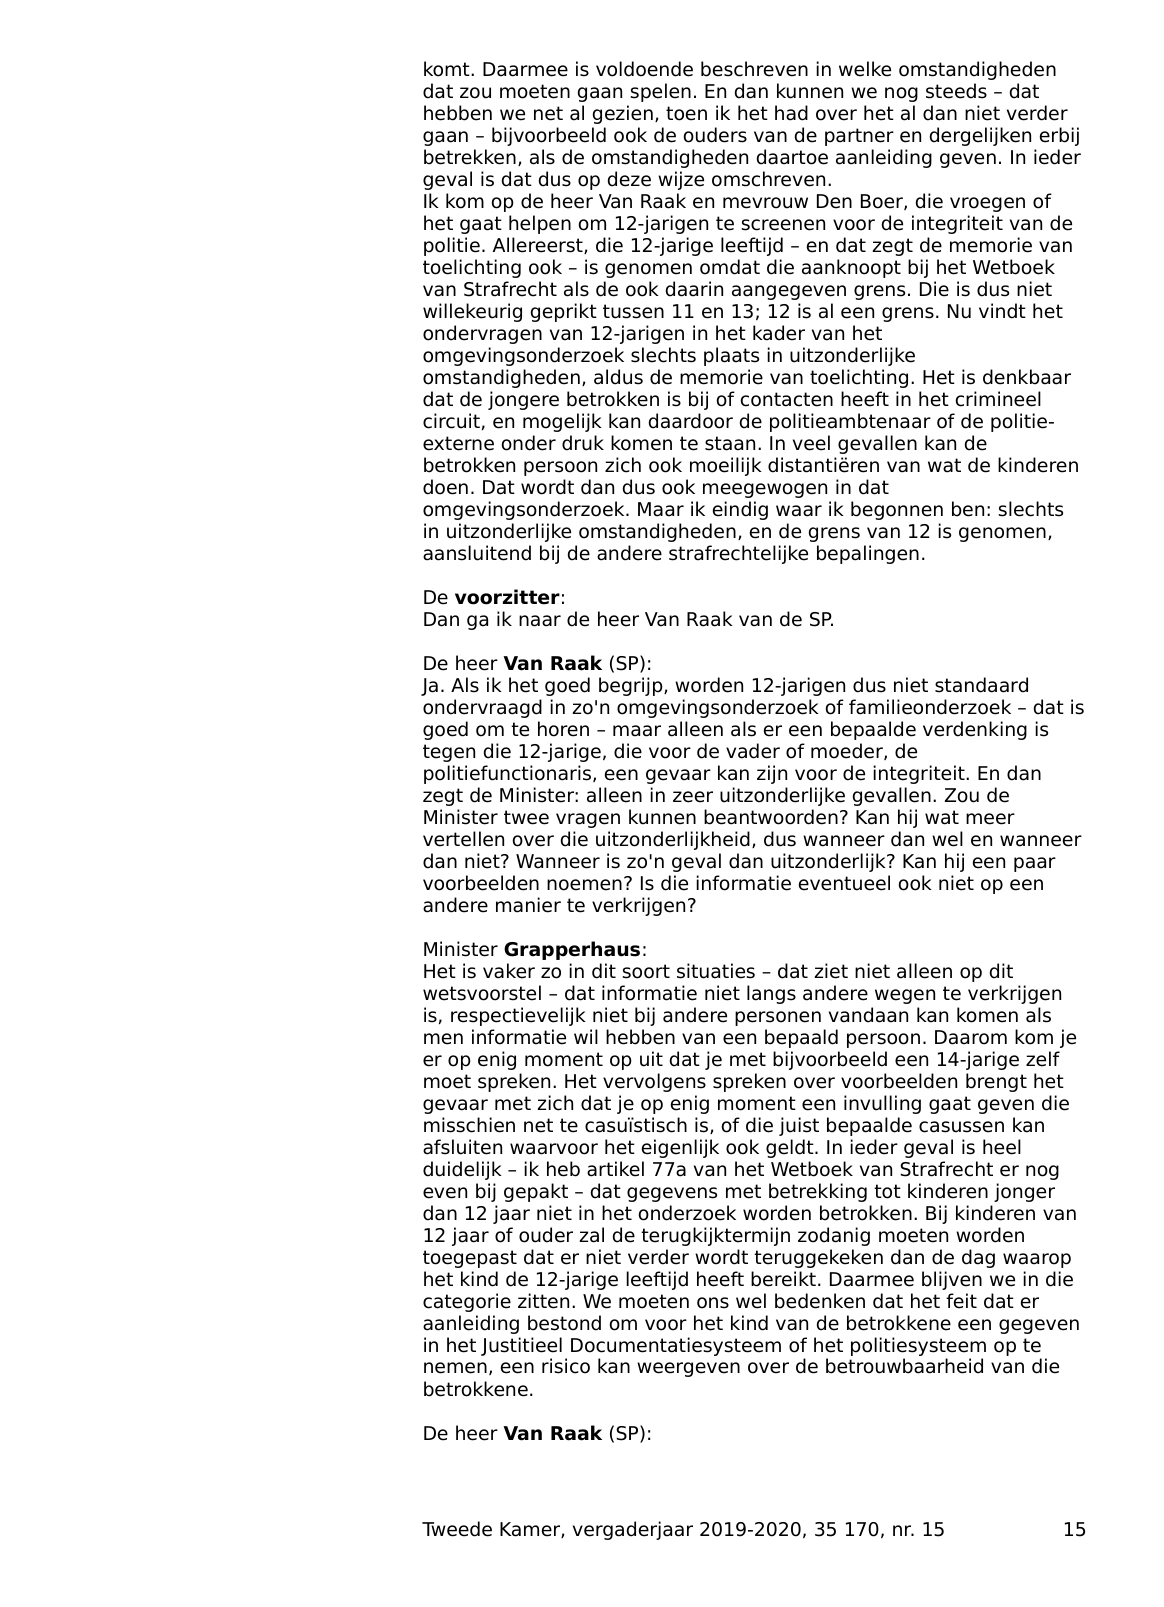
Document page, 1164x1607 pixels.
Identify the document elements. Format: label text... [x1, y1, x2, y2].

text De heer Van Raak (SP): [422, 653, 1087, 675]
text komt. Daarmee is voldoende beschreven in welke omstandigheden dat zou moeten gaan spelen. En dan kunnen we nog steeds – dat hebben we net al gezien, toen ik het had over het al dan niet verder gaan – bijvoorbeeld ook de ouders van de partner en dergelijken erbij betrekken, als de omstandigheden daartoe aanleiding geven. In ieder geval is dat dus op deze wijze omschreven. [422, 59, 1087, 191]
text Dan ga ik naar de heer Van Raak van de SP. [422, 609, 1087, 631]
text De heer Van Raak (SP): [422, 1423, 1087, 1444]
text Minister Grapperhaus: [422, 939, 1087, 961]
text Het is vaker zo in dit soort situaties – dat ziet niet alleen op dit wetsvoorstel – dat informatie niet langs andere wegen te verkrijgen is, respectievelijk niet bij andere personen vandaan kan komen als men informatie wil hebben van een bepaald persoon. Daarom kom je er op enig moment op uit dat je met bijvoorbeeld een 14-jarige zelf moet spreken. Het vervolgens spreken over voorbeelden brengt het gevaar met zich dat je op enig moment een invulling gaat geven die misschien net te casuïstisch is, of die juist bepaalde casussen kan afsluiten waarvoor het eigenlijk ook geldt. In ieder geval is heel duidelijk – ik heb artikel 77a van het Wetboek van Strafrecht er nog even bij gepakt – dat gegevens met betrekking tot kinderen jonger dan 12 jaar niet in het onderzoek worden betrokken. Bij kinderen van 12 jaar of ouder zal de terugkijktermijn zodanig moeten worden toegepast dat er niet verder wordt teruggekeken dan de dag waarop het kind de 12-jarige leeftijd heeft bereikt. Daarmee blijven we in die categorie zitten. We moeten ons wel bedenken dat het feit dat er aanleiding bestond om voor het kind van de betrokkene een gegeven in het Justitieel Documentatiesysteem of het politiesysteem op te nemen, een risico kan weergeven over de betrouwbaarheid van die betrokkene. [422, 961, 1087, 1400]
text Ik kom op de heer Van Raak en mevrouw Den Boer, die vroegen of het gaat helpen om 12-jarigen te screenen voor de integriteit van de politie. Allereerst, die 12-jarige leeftijd – en dat zegt de memorie van toelichting ook – is genomen omdat die aanknoopt bij het Wetboek van Strafrecht als de ook daarin aangegeven grens. Die is dus niet willekeurig geprikt tussen 11 en 13; 12 is al een grens. Nu vindt het ondervragen van 12-jarigen in het kader van het omgevingsonderzoek slechts plaats in uitzonderlijke omstandigheden, aldus de memorie van toelichting. Het is denkbaar dat de jongere betrokken is bij of contacten heeft in het crimineel circuit, en mogelijk kan daardoor de politieambtenaar of de politie-externe onder druk komen te staan. In veel gevallen kan de betrokken persoon zich ook moeilijk distantiëren van wat de kinderen doen. Dat wordt dan dus ook meegewogen in dat omgevingsonderzoek. Maar ik eindig waar ik begonnen ben: slechts in uitzonderlijke omstandigheden, en de grens van 12 is genomen, aansluitend bij de andere strafrechtelijke bepalingen. [422, 191, 1087, 564]
text De voorzitter: [422, 587, 1087, 609]
text Ja. Als ik het goed begrijp, worden 12-jarigen dus niet standaard ondervraagd in zo'n omgevingsonderzoek of familieonderzoek – dat is goed om te horen – maar alleen als er een bepaalde verdenking is tegen die 12-jarige, die voor de vader of moeder, de politiefunctionaris, een gevaar kan zijn voor de integriteit. En dan zegt de Minister: alleen in zeer uitzonderlijke gevallen. Zou de Minister twee vragen kunnen beantwoorden? Kan hij wat meer vertellen over die uitzonderlijkheid, dus wanneer dan wel en wanneer dan niet? Wanneer is zo'n geval dan uitzonderlijk? Kan hij een paar voorbeelden noemen? Is die informatie eventueel ook niet op een andere manier te verkrijgen? [422, 675, 1087, 917]
